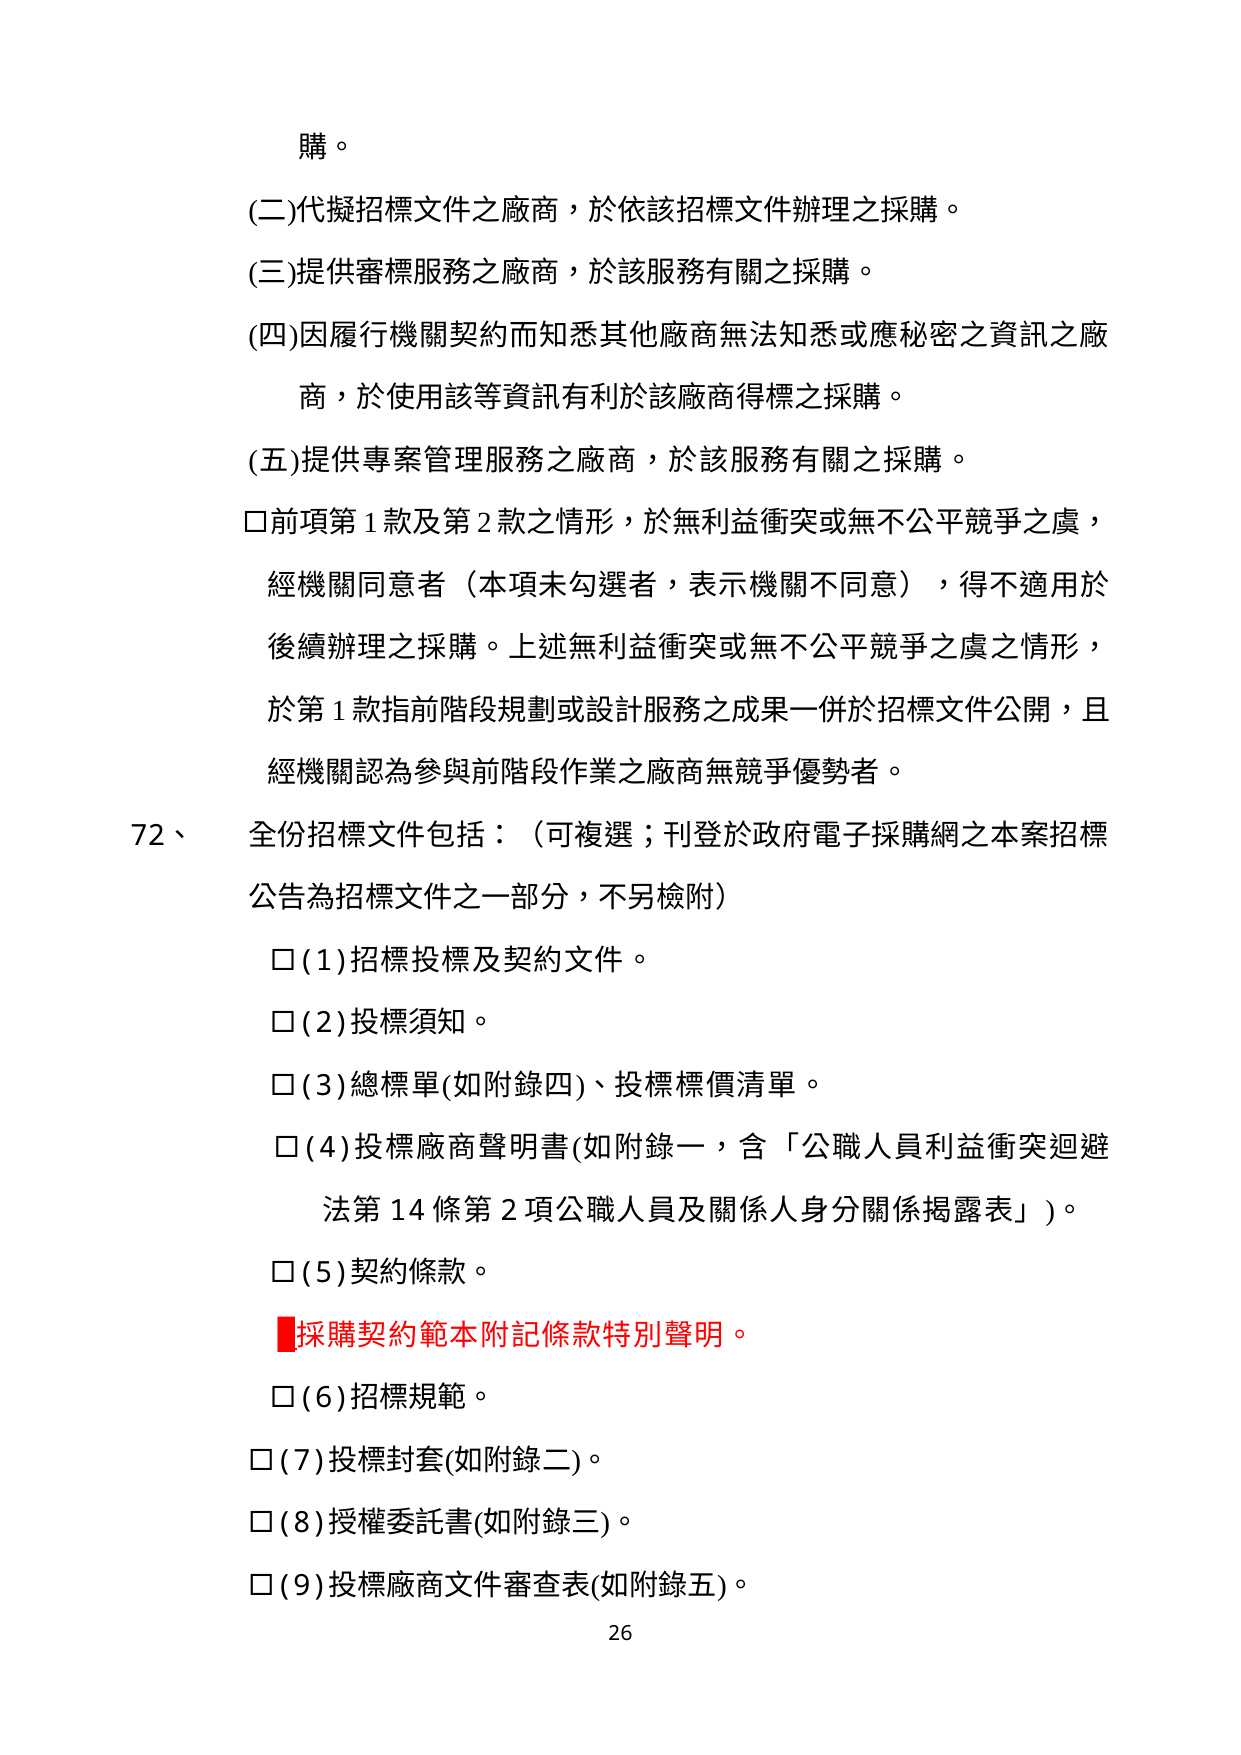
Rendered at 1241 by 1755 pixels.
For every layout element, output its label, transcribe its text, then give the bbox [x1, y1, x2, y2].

text (5)契約條款。 [130, 1228, 1110, 1291]
text █採購契約範本附記條款特別聲明。 [130, 1291, 1110, 1353]
text (3)總標單(如附錄四)、投標標價清單。 [130, 1041, 1110, 1103]
text (2)投標須知。 [130, 978, 1110, 1041]
text (五)提供專案管理服務之廠商，於該服務有關之採購。 [248, 416, 1110, 478]
text 購。 [248, 103, 1110, 166]
text (4)投標廠商聲明書(如附錄一，含「公職人員利益衝突迴避法第14條第2項公職人員及關係人身分關係揭露表」)。 [130, 1103, 1110, 1228]
text (二)代擬招標文件之廠商，於依該招標文件辦理之採購。 [248, 166, 1110, 228]
text (1)招標投標及契約文件。 [130, 916, 1110, 978]
text (9)投標廠商文件審查表(如附錄五)。 [130, 1541, 1110, 1603]
text (三)提供審標服務之廠商，於該服務有關之採購。 [248, 228, 1110, 291]
list 全份招標文件包括：（可複選；刊登於政府電子採購網之本案招標公告為招標文件之一部分，不另檢附） [130, 791, 1110, 916]
text (四)因履行機關契約而知悉其他廠商無法知悉或應秘密之資訊之廠商，於使用該等資訊有利於該廠商得標之採購。 [248, 291, 1110, 416]
text (8)授權委託書(如附錄三)。 [130, 1478, 1110, 1541]
text (6)招標規範。 [130, 1353, 1110, 1416]
text 前項第1款及第2款之情形，於無利益衝突或無不公平競爭之虞，經機關同意者（本項未勾選者，表示機關不同意），得不適用於後續辦理之採購。上述無利益衝突或無不公平競爭之虞之情形，於第1款指前階段規劃或設計服務之成果一併於招標文件公開，且經機關認為參與前階段作業之廠商無競爭優勢者。 [242, 478, 1110, 791]
text (7)投標封套(如附錄二)。 [130, 1416, 1110, 1478]
